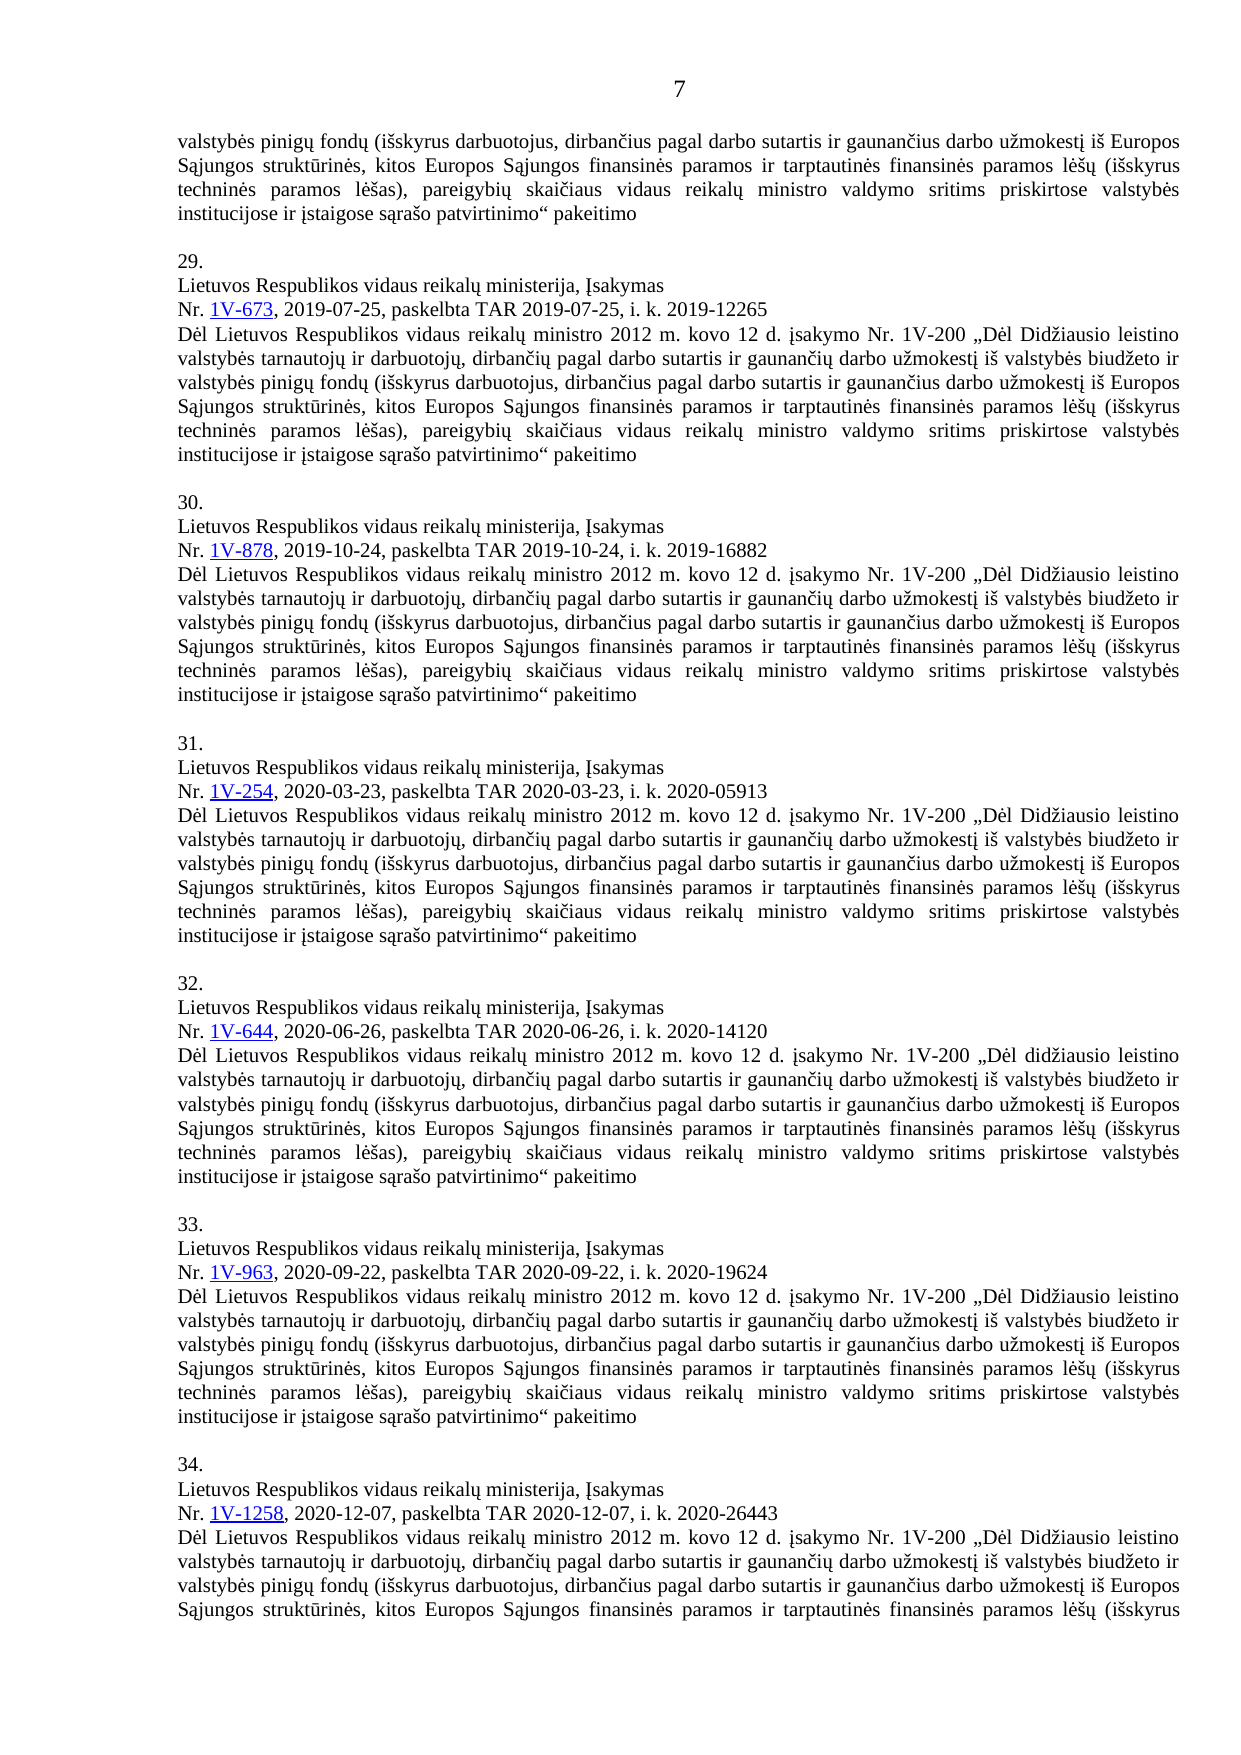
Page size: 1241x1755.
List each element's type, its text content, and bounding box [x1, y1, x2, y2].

text Lietuvos Respublikos vidaus reikalų ministerija, Įsakymas [177, 754, 1181, 779]
text 30. [177, 490, 1181, 514]
text Dėl Lietuvos Respublikos vidaus reikalų ministro 2012 m. kovo 12 d. įsakymo Nr. 1V-200 „Dėl didžiausio leistino valstybės tarnautojų ir darbuotojų, dirbančių pagal darbo sutartis ir gaunančių darbo užmokestį iš valstybės biudžeto ir valstybės pinigų fondų (išskyrus darbuotojus, dirbančius pagal darbo sutartis ir gaunančius darbo užmokestį iš Europos Sąjungos struktūrinės, kitos Europos Sąjungos finansinės paramos ir tarptautinės finansinės paramos lėšų (išskyrus techninės paramos lėšas), pareigybių skaičiaus vidaus reikalų ministro valdymo sritims priskirtose valstybės institucijose ir įstaigose sąrašo patvirtinimo“ pakeitimo [177, 1043, 1181, 1188]
text Dėl Lietuvos Respublikos vidaus reikalų ministro 2012 m. kovo 12 d. įsakymo Nr. 1V-200 „Dėl Didžiausio leistino valstybės tarnautojų ir darbuotojų, dirbančių pagal darbo sutartis ir gaunančių darbo užmokestį iš valstybės biudžeto ir valstybės pinigų fondų (išskyrus darbuotojus, dirbančius pagal darbo sutartis ir gaunančius darbo užmokestį iš Europos Sąjungos struktūrinės, kitos Europos Sąjungos finansinės paramos ir tarptautinės finansinės paramos lėšų (išskyrus techninės paramos lėšas), pareigybių skaičiaus vidaus reikalų ministro valdymo sritims priskirtose valstybės institucijose ir įstaigose sąrašo patvirtinimo“ pakeitimo [177, 1284, 1181, 1428]
text Nr. 1V-963, 2020-09-22, paskelbta TAR 2020-09-22, i. k. 2020-19624 [177, 1260, 1181, 1284]
text Nr. 1V-878, 2019-10-24, paskelbta TAR 2019-10-24, i. k. 2019-16882 [177, 538, 1181, 562]
text Lietuvos Respublikos vidaus reikalų ministerija, Įsakymas [177, 995, 1181, 1019]
text 31. [177, 731, 1181, 754]
text Nr. 1V-644, 2020-06-26, paskelbta TAR 2020-06-26, i. k. 2020-14120 [177, 1019, 1181, 1043]
text 32. [177, 971, 1181, 995]
text Dėl Lietuvos Respublikos vidaus reikalų ministro 2012 m. kovo 12 d. įsakymo Nr. 1V-200 „Dėl Didžiausio leistino valstybės tarnautojų ir darbuotojų, dirbančių pagal darbo sutartis ir gaunančių darbo užmokestį iš valstybės biudžeto ir valstybės pinigų fondų (išskyrus darbuotojus, dirbančius pagal darbo sutartis ir gaunančius darbo užmokestį iš Europos Sąjungos struktūrinės, kitos Europos Sąjungos finansinės paramos ir tarptautinės finansinės paramos lėšų (išskyrus techninės paramos lėšas), pareigybių skaičiaus vidaus reikalų ministro valdymo sritims priskirtose valstybės institucijose ir įstaigose sąrašo patvirtinimo“ pakeitimo [177, 321, 1181, 466]
text valstybės pinigų fondų (išskyrus darbuotojus, dirbančius pagal darbo sutartis ir gaunančius darbo užmokestį iš Europos Sąjungos struktūrinės, kitos Europos Sąjungos finansinės paramos ir tarptautinės finansinės paramos lėšų (išskyrus techninės paramos lėšas), pareigybių skaičiaus vidaus reikalų ministro valdymo sritims priskirtose valstybės institucijose ir įstaigose sąrašo patvirtinimo“ pakeitimo [177, 129, 1181, 225]
text Nr. 1V-254, 2020-03-23, paskelbta TAR 2020-03-23, i. k. 2020-05913 [177, 779, 1181, 803]
text Dėl Lietuvos Respublikos vidaus reikalų ministro 2012 m. kovo 12 d. įsakymo Nr. 1V-200 „Dėl Didžiausio leistino valstybės tarnautojų ir darbuotojų, dirbančių pagal darbo sutartis ir gaunančių darbo užmokestį iš valstybės biudžeto ir valstybės pinigų fondų (išskyrus darbuotojus, dirbančius pagal darbo sutartis ir gaunančius darbo užmokestį iš Europos Sąjungos struktūrinės, kitos Europos Sąjungos finansinės paramos ir tarptautinės finansinės paramos lėšų (išskyrus techninės paramos lėšas), pareigybių skaičiaus vidaus reikalų ministro valdymo sritims priskirtose valstybės institucijose ir įstaigose sąrašo patvirtinimo“ pakeitimo [177, 803, 1181, 947]
text 33. [177, 1212, 1181, 1236]
text Dėl Lietuvos Respublikos vidaus reikalų ministro 2012 m. kovo 12 d. įsakymo Nr. 1V-200 „Dėl Didžiausio leistino valstybės tarnautojų ir darbuotojų, dirbančių pagal darbo sutartis ir gaunančių darbo užmokestį iš valstybės biudžeto ir valstybės pinigų fondų (išskyrus darbuotojus, dirbančius pagal darbo sutartis ir gaunančius darbo užmokestį iš Europos Sąjungos struktūrinės, kitos Europos Sąjungos finansinės paramos ir tarptautinės finansinės paramos lėšų (išskyrus [177, 1524, 1181, 1621]
text Lietuvos Respublikos vidaus reikalų ministerija, Įsakymas [177, 1236, 1181, 1260]
text Nr. 1V-1258, 2020-12-07, paskelbta TAR 2020-12-07, i. k. 2020-26443 [177, 1501, 1181, 1524]
text Lietuvos Respublikos vidaus reikalų ministerija, Įsakymas [177, 514, 1181, 538]
text Nr. 1V-673, 2019-07-25, paskelbta TAR 2019-07-25, i. k. 2019-12265 [177, 297, 1181, 321]
text Dėl Lietuvos Respublikos vidaus reikalų ministro 2012 m. kovo 12 d. įsakymo Nr. 1V-200 „Dėl Didžiausio leistino valstybės tarnautojų ir darbuotojų, dirbančių pagal darbo sutartis ir gaunančių darbo užmokestį iš valstybės biudžeto ir valstybės pinigų fondų (išskyrus darbuotojus, dirbančius pagal darbo sutartis ir gaunančius darbo užmokestį iš Europos Sąjungos struktūrinės, kitos Europos Sąjungos finansinės paramos ir tarptautinės finansinės paramos lėšų (išskyrus techninės paramos lėšas), pareigybių skaičiaus vidaus reikalų ministro valdymo sritims priskirtose valstybės institucijose ir įstaigose sąrašo patvirtinimo“ pakeitimo [177, 562, 1181, 706]
text 34. [177, 1452, 1181, 1476]
text Lietuvos Respublikos vidaus reikalų ministerija, Įsakymas [177, 273, 1181, 297]
text 29. [177, 249, 1181, 273]
text Lietuvos Respublikos vidaus reikalų ministerija, Įsakymas [177, 1476, 1181, 1501]
